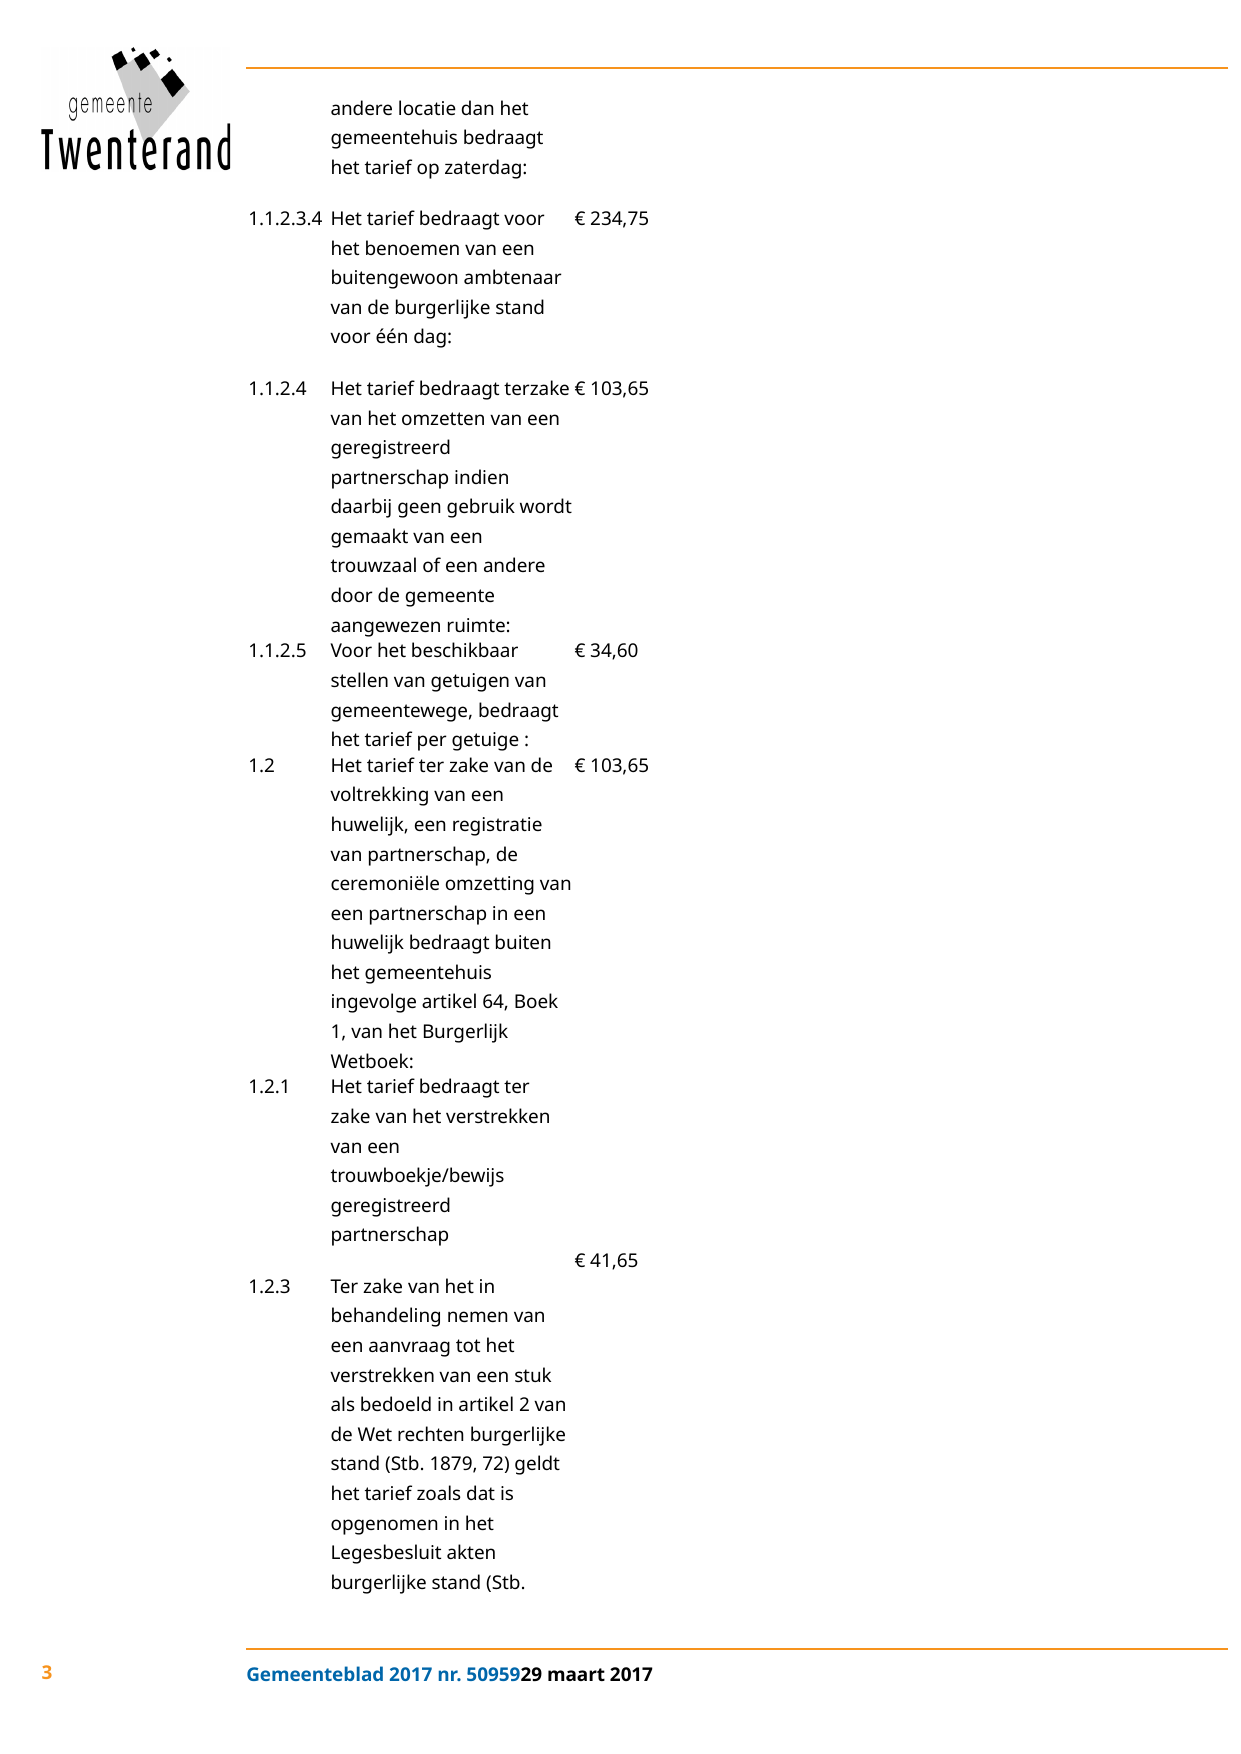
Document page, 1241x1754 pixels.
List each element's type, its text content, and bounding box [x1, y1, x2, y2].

table_cell [574, 1074, 657, 1247]
table_cell [574, 1273, 657, 1594]
table_cell [330, 180, 574, 205]
table_cell 1.2 [248, 752, 330, 1074]
table_cell € 103,65 [574, 752, 657, 1074]
table_cell [248, 180, 330, 205]
picture [41, 47, 231, 172]
table_cell [330, 1247, 574, 1273]
table_cell [574, 350, 657, 375]
table_cell Het tarief bedraagt terzake van het omzetten van een geregistreerd partnerschap indien daarbij geen gebruik wordt gemaakt van een trouwzaal of een andere door de gemeente aangewezen ruimte: [330, 375, 574, 638]
table_cell 1.1.2.3.4 [248, 205, 330, 349]
table_cell € 103,65 [574, 375, 657, 638]
table_cell 1.1.2.5 [248, 638, 330, 752]
table_cell Het tarief bedraagt ter zake van het verstrekken van een trouwboekje/bewijs geregistreerd partnerschap [330, 1074, 574, 1247]
table_cell Het tarief ter zake van de voltrekking van een huwelijk, een registratie van partnerschap, de ceremoniële omzetting van een partnerschap in een huwelijk bedraagt buiten het gemeentehuis ingevolge artikel 64, Boek 1, van het Burgerlijk Wetboek: [330, 752, 574, 1074]
table_cell andere locatie dan het gemeentehuis bedraagt het tarief op zaterdag: [330, 95, 574, 180]
table_cell € 234,75 [574, 205, 657, 349]
table_cell € 41,65 [574, 1247, 657, 1273]
table_cell [574, 95, 657, 180]
table_cell 1.2.3 [248, 1273, 330, 1594]
table_cell [248, 95, 330, 180]
table_cell Voor het beschikbaar stellen van getuigen van gemeentewege, bedraagt het tarief per getuige : [330, 638, 574, 752]
table_cell [330, 350, 574, 375]
table_cell Ter zake van het in behandeling nemen van een aanvraag tot het verstrekken van een stuk als bedoeld in artikel 2 van de Wet rechten burgerlijke stand (Stb. 1879, 72) geldt het tarief zoals dat is opgenomen in het Legesbesluit akten burgerlijke stand (Stb. [330, 1273, 574, 1594]
table_cell 1.1.2.4 [248, 375, 330, 638]
table_cell [248, 350, 330, 375]
table_cell [574, 180, 657, 205]
table_cell [248, 1247, 330, 1273]
table_cell Het tarief bedraagt voor het benoemen van een buitengewoon ambtenaar van de burgerlijke stand voor één dag: [330, 205, 574, 349]
table_cell € 34,60 [574, 638, 657, 752]
table_cell 1.2.1 [248, 1074, 330, 1247]
